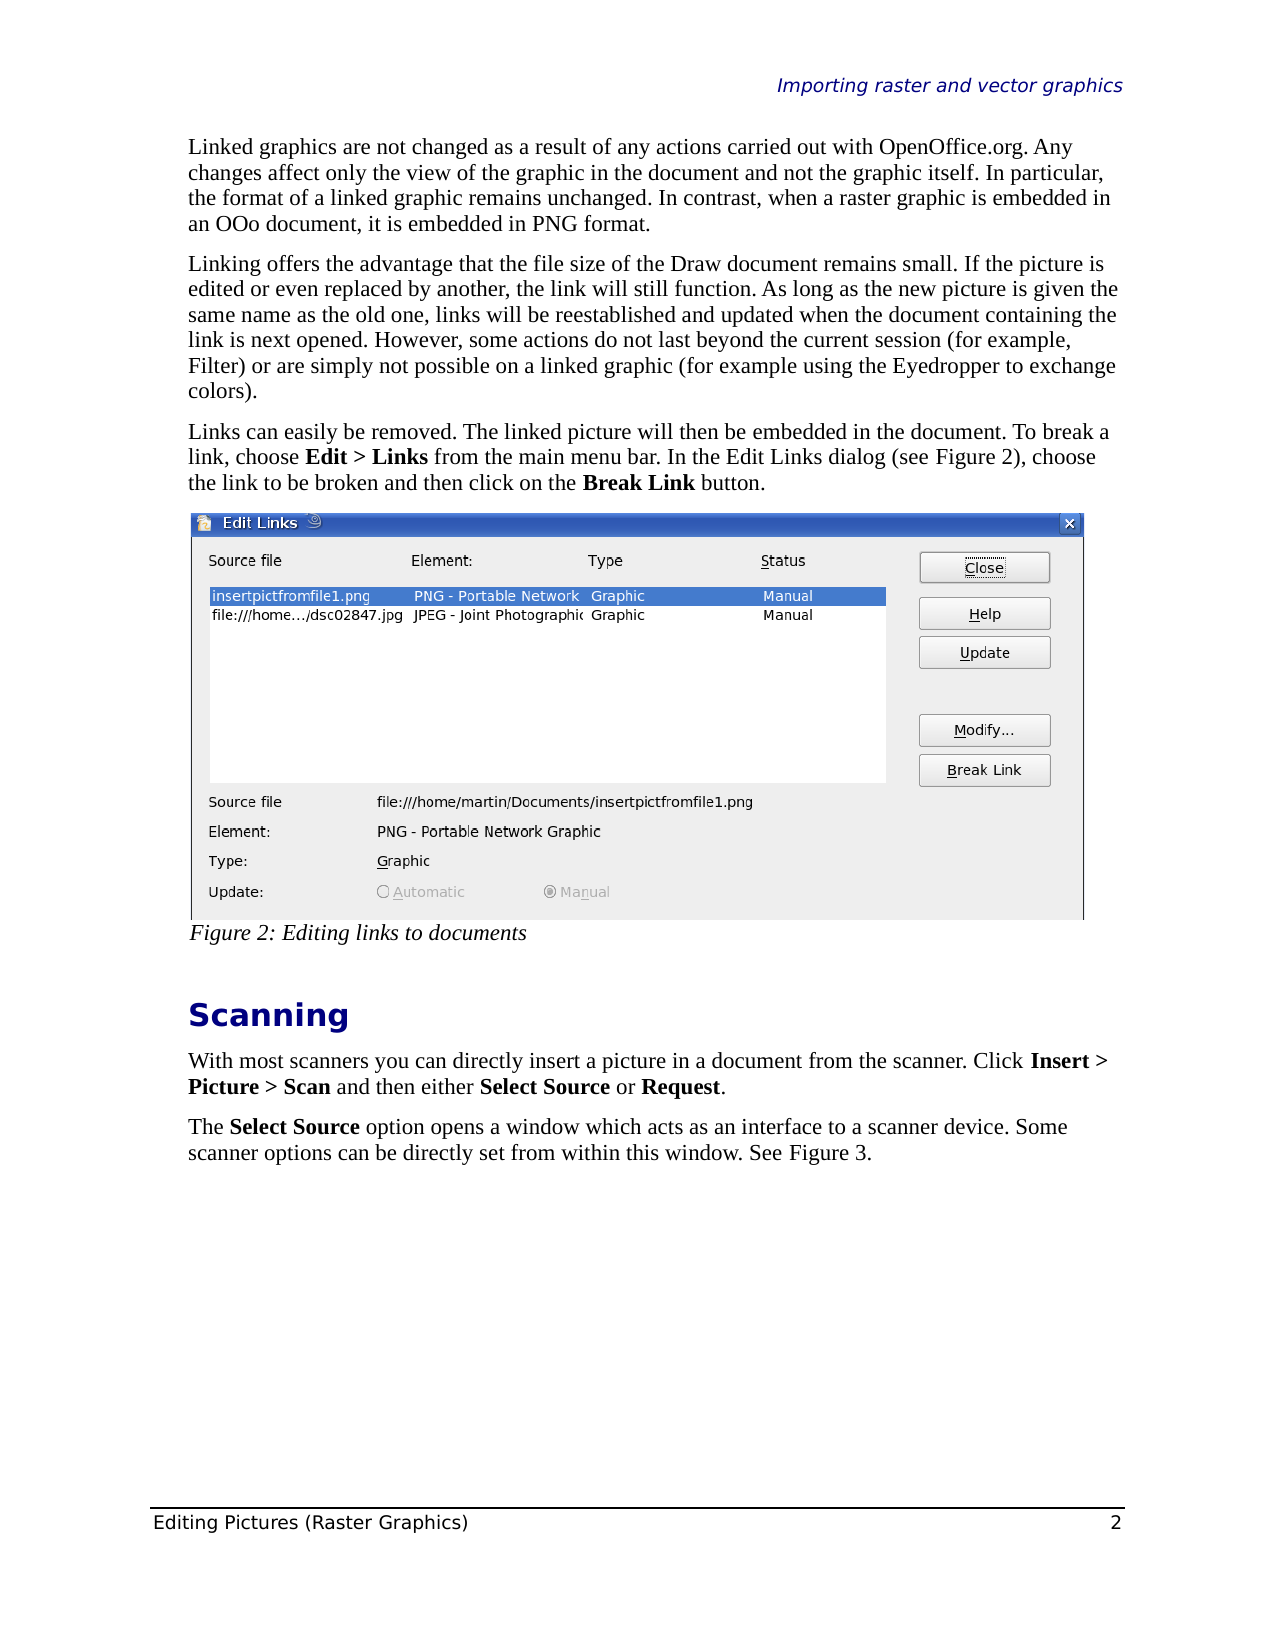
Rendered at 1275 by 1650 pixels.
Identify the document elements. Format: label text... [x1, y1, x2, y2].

subtitle Scanning [188, 997, 1125, 1033]
text Linked graphics are not changed as a result of any actions carried out with OpenOffice.org. Any changes affect only the view of the graphic in the document and not the graphic itself. In particular, the format of a linked graphic remains unchanged. In contrast, when a raster graphic is embedded in an OOo document, it is embedded in PNG format. [188, 134, 1125, 236]
text Linking offers the advantage that the file size of the Draw document remains small. If the picture is edited or even replaced by another, the link will still function. As long as the new picture is given the same name as the old one, links will be reestablished and updated when the document containing the link is next opened. However, some actions do not last beyond the current session (for example, Filter) or are simply not possible on a linked graphic (for example using the Eyedropper to exchange colors). [188, 251, 1125, 404]
text The Select Source option opens a window which acts as an interface to a scanner device. Some scanner options can be directly set from within this window. See Figure 3. [188, 1114, 1125, 1165]
text Links can easily be removed. The linked picture will then be embedded in the document. To break a link, choose Edit > Links from the main menu bar. In the Edit Links dialog (see Figure 2), choose the link to be broken and then click on the Break Link button. [188, 419, 1125, 495]
text Figure 2: Editing links to documents [189, 514, 1086, 945]
text With most scanners you can directly insert a picture in a document from the scanner. Click Insert > Picture > Scan and then either Select Source or Request. [188, 1048, 1125, 1099]
picture [190, 513, 1085, 920]
